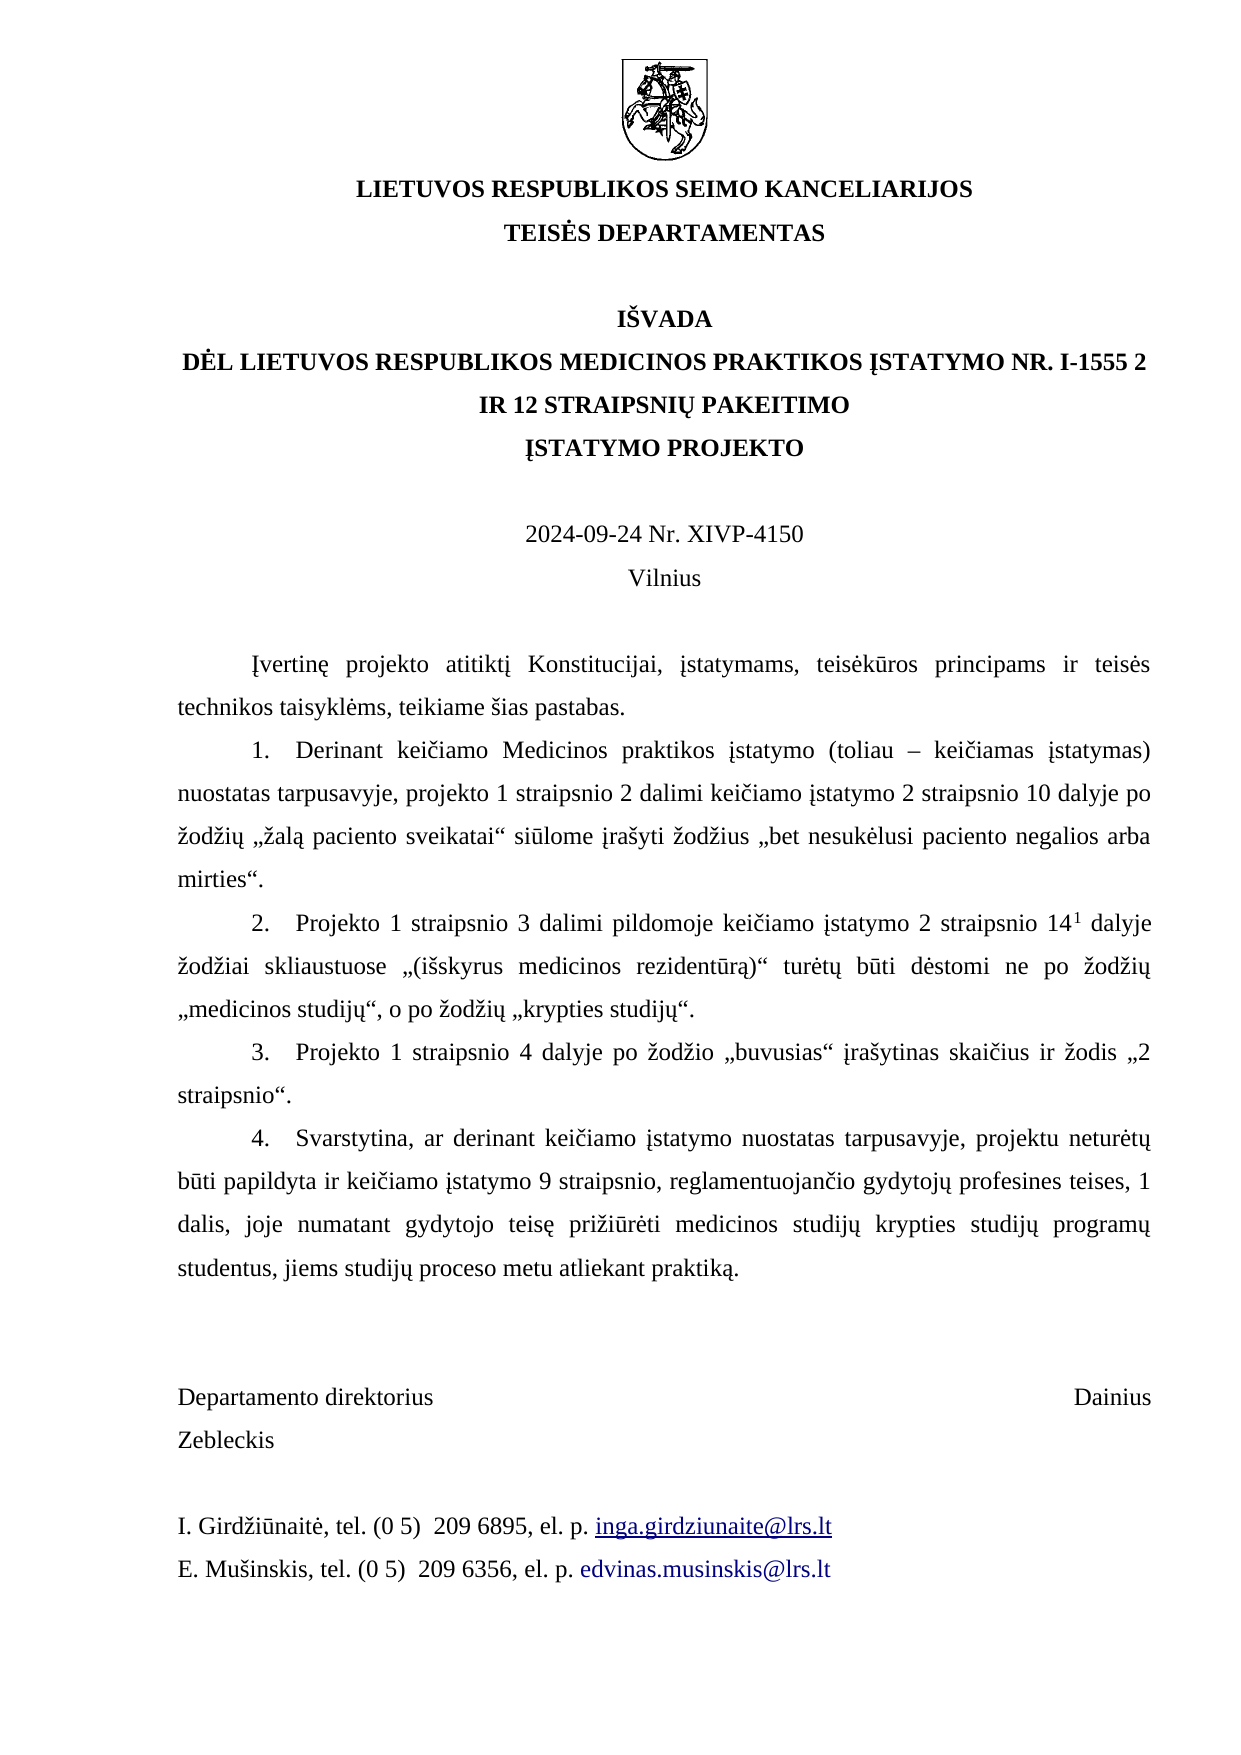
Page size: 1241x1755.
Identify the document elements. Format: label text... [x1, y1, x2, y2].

text LIETUVOS RESPUBLIKOS SEIMO KANCELIARIJOS [177, 174, 1152, 203]
text Departamento direktorius Dainius Zebleckis [177, 1382, 1152, 1454]
list Derinant keičiamo Medicinos praktikos įstatymo (toliau – keičiamas įstatymas) nuostatas tarpusavyje, projekto 1 straipsnio 2 dalimi keičiamo įstatymo 2 straipsnio 10 dalyje po žodžių „žalą paciento sveikatai“ siūlome įrašyti žodžius „bet nesukėlusi paciento negalios arba mirties“. [177, 735, 1152, 893]
text Įvertinę projekto atitiktį Konstitucijai, įstatymams, teisėkūros principams ir teisės technikos taisyklėms, teikiame šias pastabas. [177, 649, 1152, 721]
list Svarstytina, ar derinant keičiamo įstatymo nuostatas tarpusavyje, projektu neturėtų būti papildyta ir keičiamo įstatymo 9 straipsnio, reglamentuojančio gydytojų profesines teises, 1 dalis, joje numatant gydytojo teisę prižiūrėti medicinos studijų krypties studijų programų studentus, jiems studijų proceso metu atliekant praktiką. [177, 1123, 1152, 1281]
text DĖL LIETUVOS RESPUBLIKOS MEDICINOS PRAKTIKOS ĮSTATYMO NR. I-1555 2 IR 12 STRAIPSNIŲ PAKEITIMO [177, 347, 1152, 419]
text 2024-09-24 Nr. XIVP-4150 [177, 519, 1152, 548]
list Projekto 1 straipsnio 4 dalyje po žodžio „buvusias“ įrašytinas skaičius ir žodis „2 straipsnio“. [177, 1037, 1152, 1109]
text I. Girdžiūnaitė, tel. (0 5) 209 6895, el. p. inga.girdziunaite@lrs.lt [177, 1511, 1152, 1540]
text IŠVADA [177, 304, 1152, 333]
subtitle TEISĖS DEPARTAMENTAS [177, 218, 1152, 246]
list Projekto 1 straipsnio 3 dalimi pildomoje keičiamo įstatymo 2 straipsnio 141 dalyje žodžiai skliaustuose „(išskyrus medicinos rezidentūrą)“ turėtų būti dėstomi ne po žodžių „medicinos studijų“, o po žodžių „krypties studijų“. [177, 908, 1152, 1023]
text Vilnius [177, 563, 1152, 591]
text E. Mušinskis, tel. (0 5) 209 6356, el. p. edvinas.musinskis@lrs.lt [177, 1554, 1152, 1583]
text ĮSTATYMO PROJEKTO [177, 433, 1152, 462]
